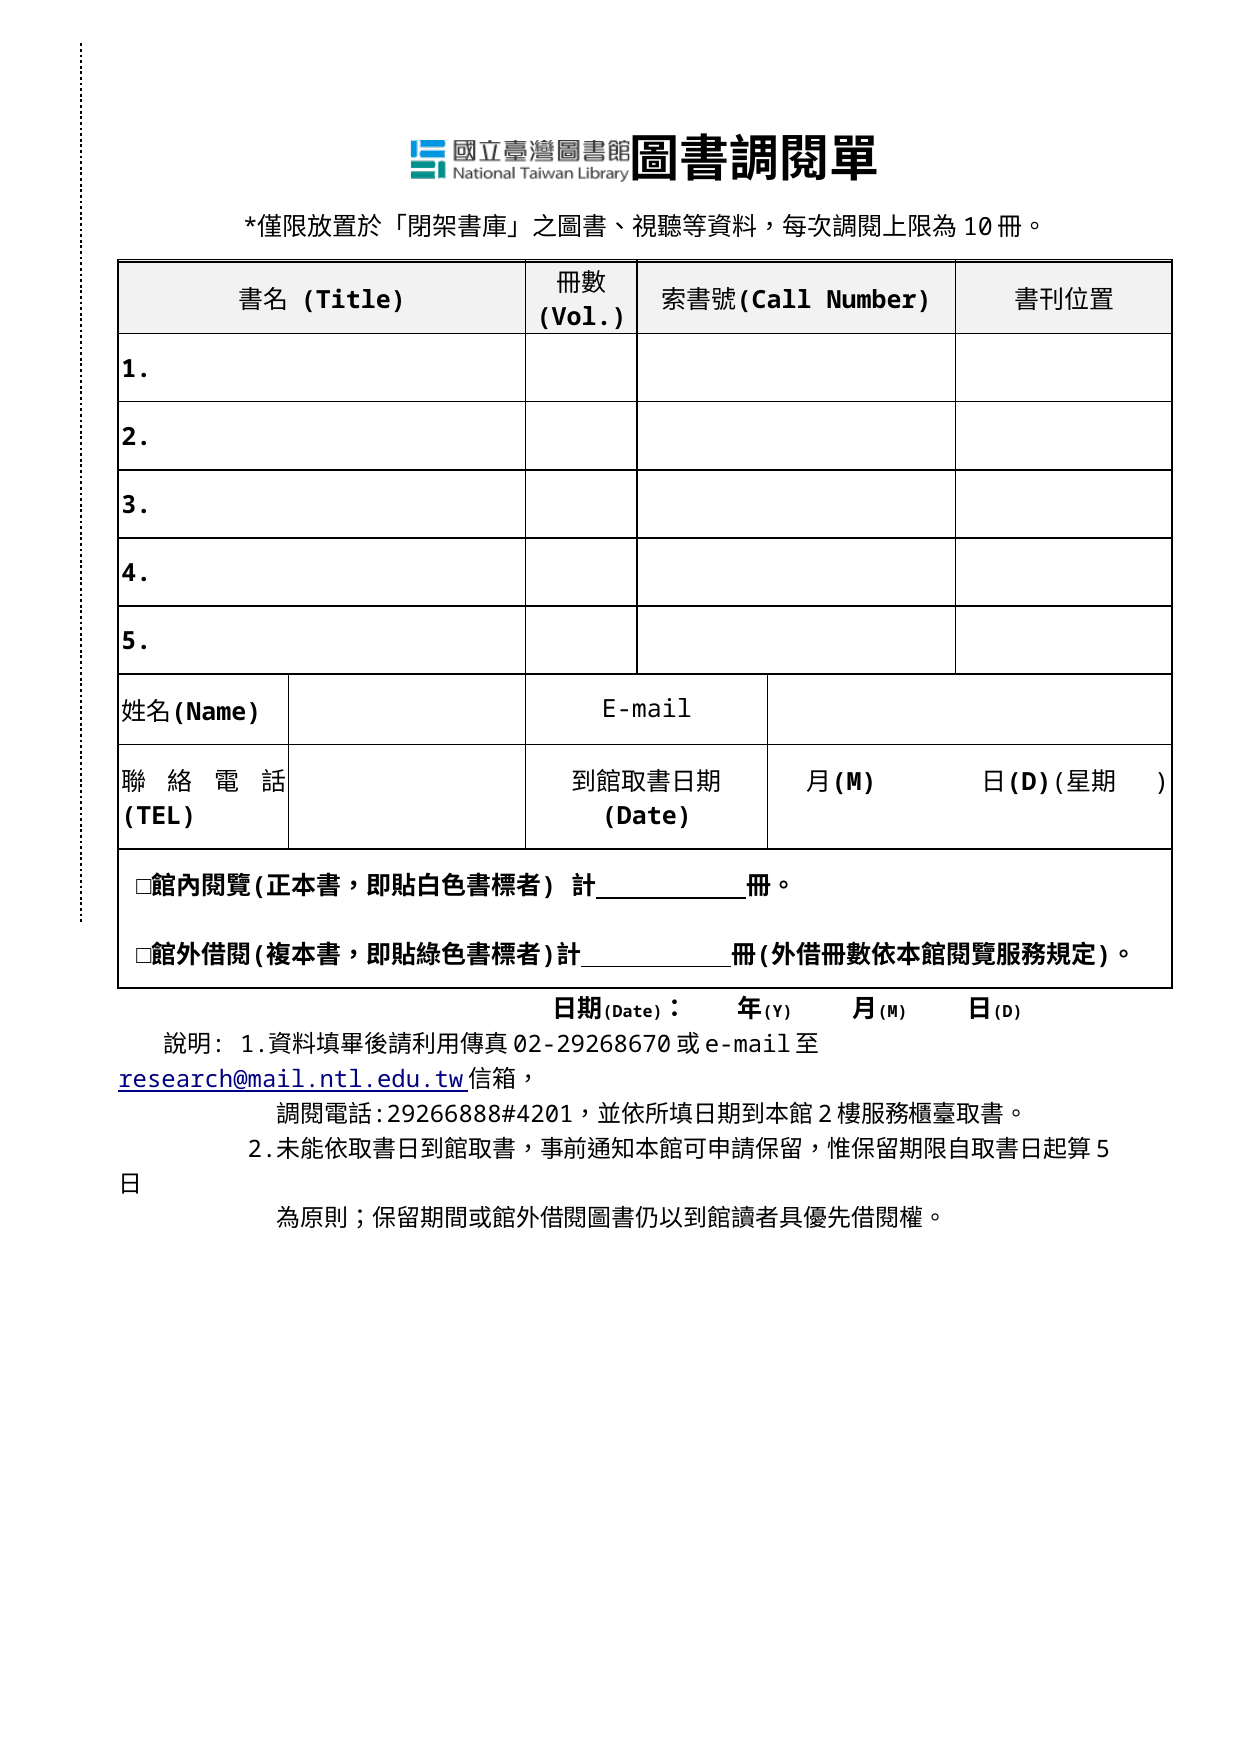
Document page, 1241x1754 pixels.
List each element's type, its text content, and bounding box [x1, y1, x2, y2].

picture [410, 140, 630, 182]
table_cell 聯絡電話(TEL) [119, 745, 288, 848]
table_cell [768, 675, 1171, 744]
table_cell [956, 402, 1171, 469]
text 2.未能依取書日到館取書，事前通知本館可申請保留，惟保留期限自取書日起算5日 [118, 1129, 1122, 1199]
table_header 書名 (Title) [119, 263, 525, 333]
table_cell 3. [119, 471, 525, 537]
table_cell [289, 745, 525, 848]
table_cell □館內閱覽(正本書，即貼白色書標者) 計 冊。 □館外借閱(複本書，即貼綠色書標者)計 冊(外借冊數依本館閱覽服務規定)。 [119, 850, 1171, 987]
table_cell [526, 471, 636, 537]
table_cell [526, 539, 636, 605]
table_cell [956, 471, 1171, 537]
text 說明: 1.資料填畢後請利用傳真02-29268670或e-mail至research@mail.ntl.edu.tw信箱， 調閱電話:29266888#4201，並依所填日期到本館2樓服務櫃臺取書。 [118, 1025, 1122, 1129]
table_header 書刊位置 [956, 263, 1171, 333]
text 日期(Date)： 年(Y) 月(M) 日(D) [118, 989, 1022, 1025]
table_cell [638, 539, 955, 605]
table_cell E-mail [526, 675, 767, 744]
table_cell [956, 539, 1171, 605]
table_cell 姓名(Name) [119, 675, 288, 744]
text 為原則；保留期間或館外借閱圖書仍以到館讀者具優先借閱權。 [118, 1199, 1122, 1234]
text *僅限放置於「閉架書庫」之圖書、視聽等資料，每次調閱上限為10冊。 [118, 207, 1122, 243]
table_cell [526, 607, 636, 673]
table_header 索書號(Call Number) [638, 263, 955, 333]
text 圖書調閱單 [118, 118, 1122, 191]
table_cell [638, 334, 955, 401]
table_cell 月(M) 日(D)(星期 ) [768, 745, 1171, 848]
table_cell [638, 607, 955, 673]
table_cell 1. [119, 334, 525, 401]
table_cell [956, 607, 1171, 673]
table_cell [526, 402, 636, 469]
table_header 冊數(Vol.) [526, 263, 636, 333]
table_cell 到館取書日期(Date) [526, 745, 767, 848]
table_cell 4. [119, 539, 525, 605]
table_cell 5. [119, 607, 525, 673]
table_cell [956, 334, 1171, 401]
table_cell [638, 471, 955, 537]
table_cell [526, 334, 636, 401]
table_cell [289, 675, 525, 744]
table_cell 2. [119, 402, 525, 469]
table_cell [638, 402, 955, 469]
